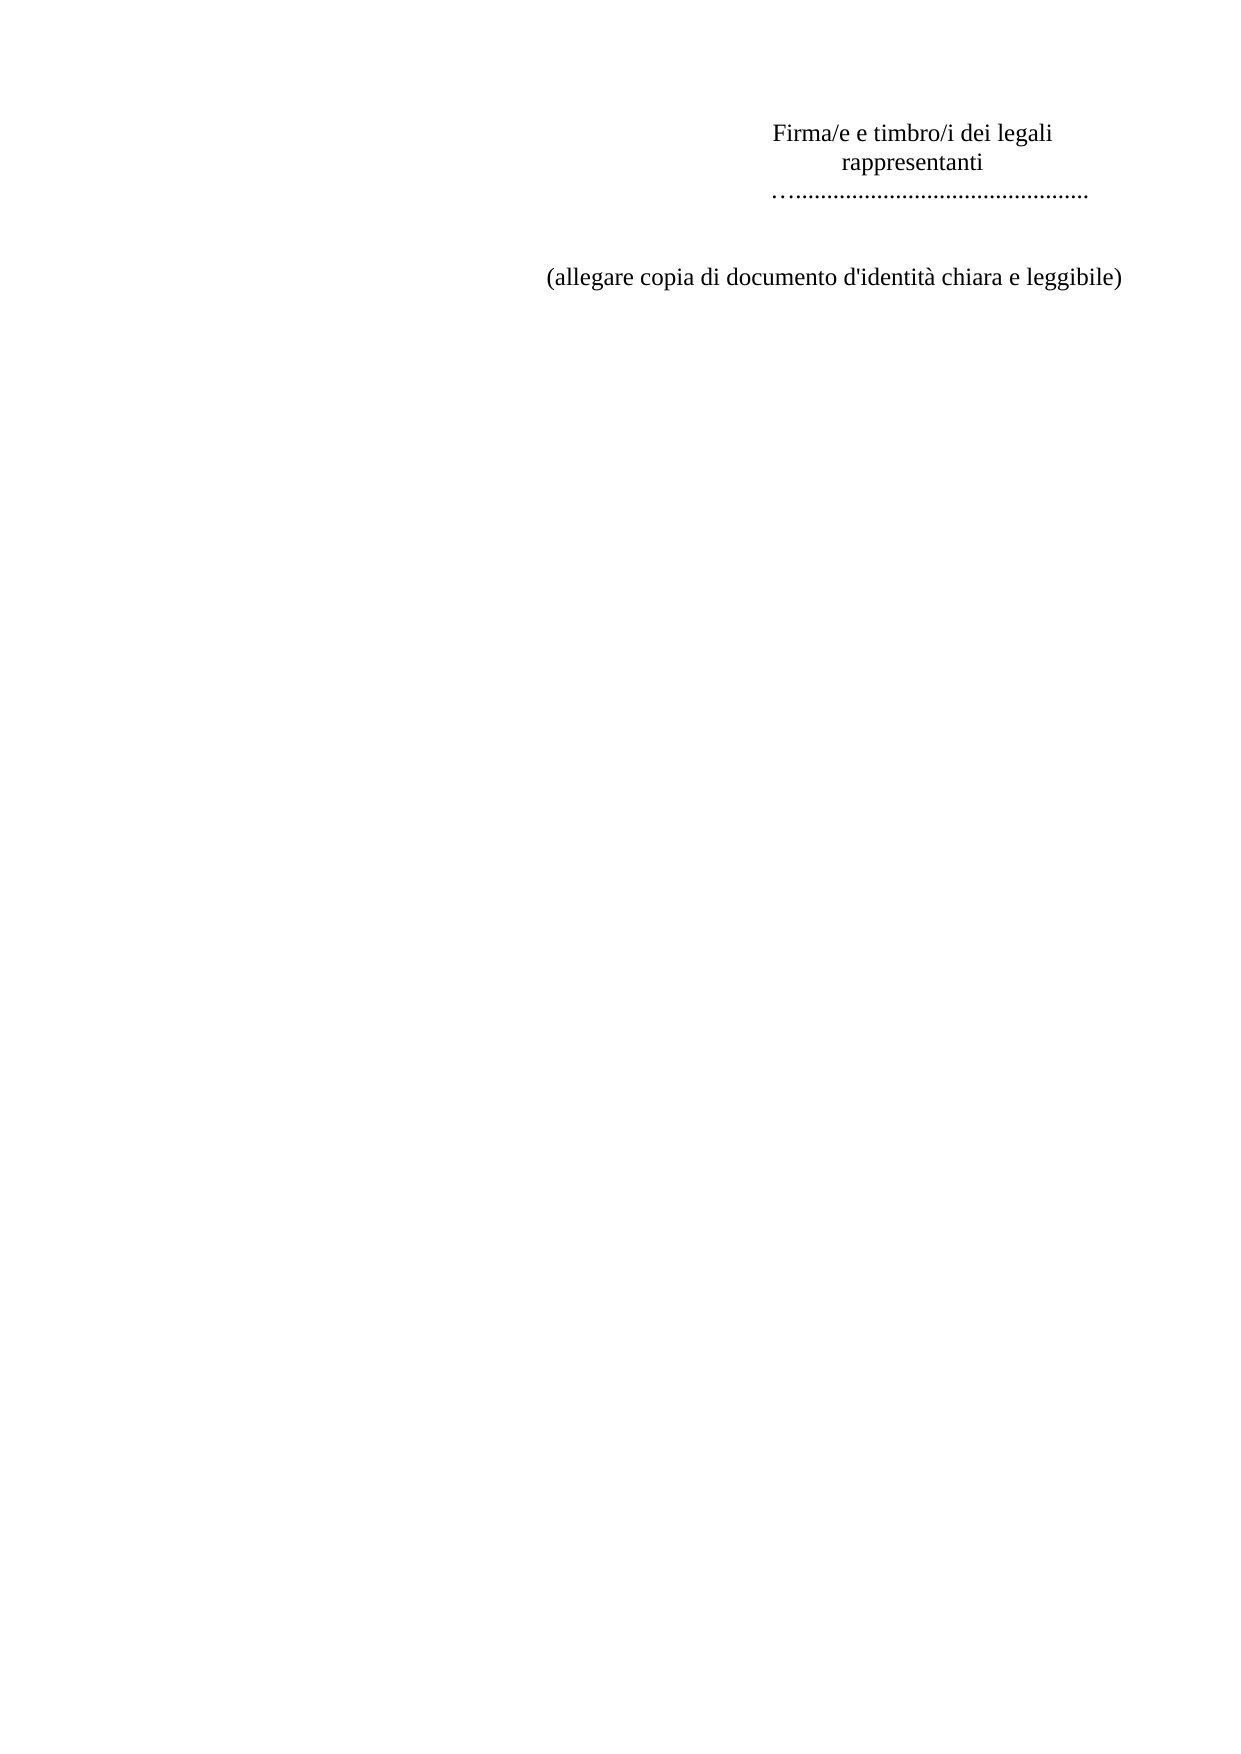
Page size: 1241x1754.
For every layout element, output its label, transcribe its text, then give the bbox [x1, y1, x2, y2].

text (allegare copia di documento d'identità chiara e leggibile) [462, 262, 1122, 291]
text …............................................... [708, 176, 1122, 204]
text Firma/e e timbro/i dei legali rappresentanti [703, 118, 1122, 176]
